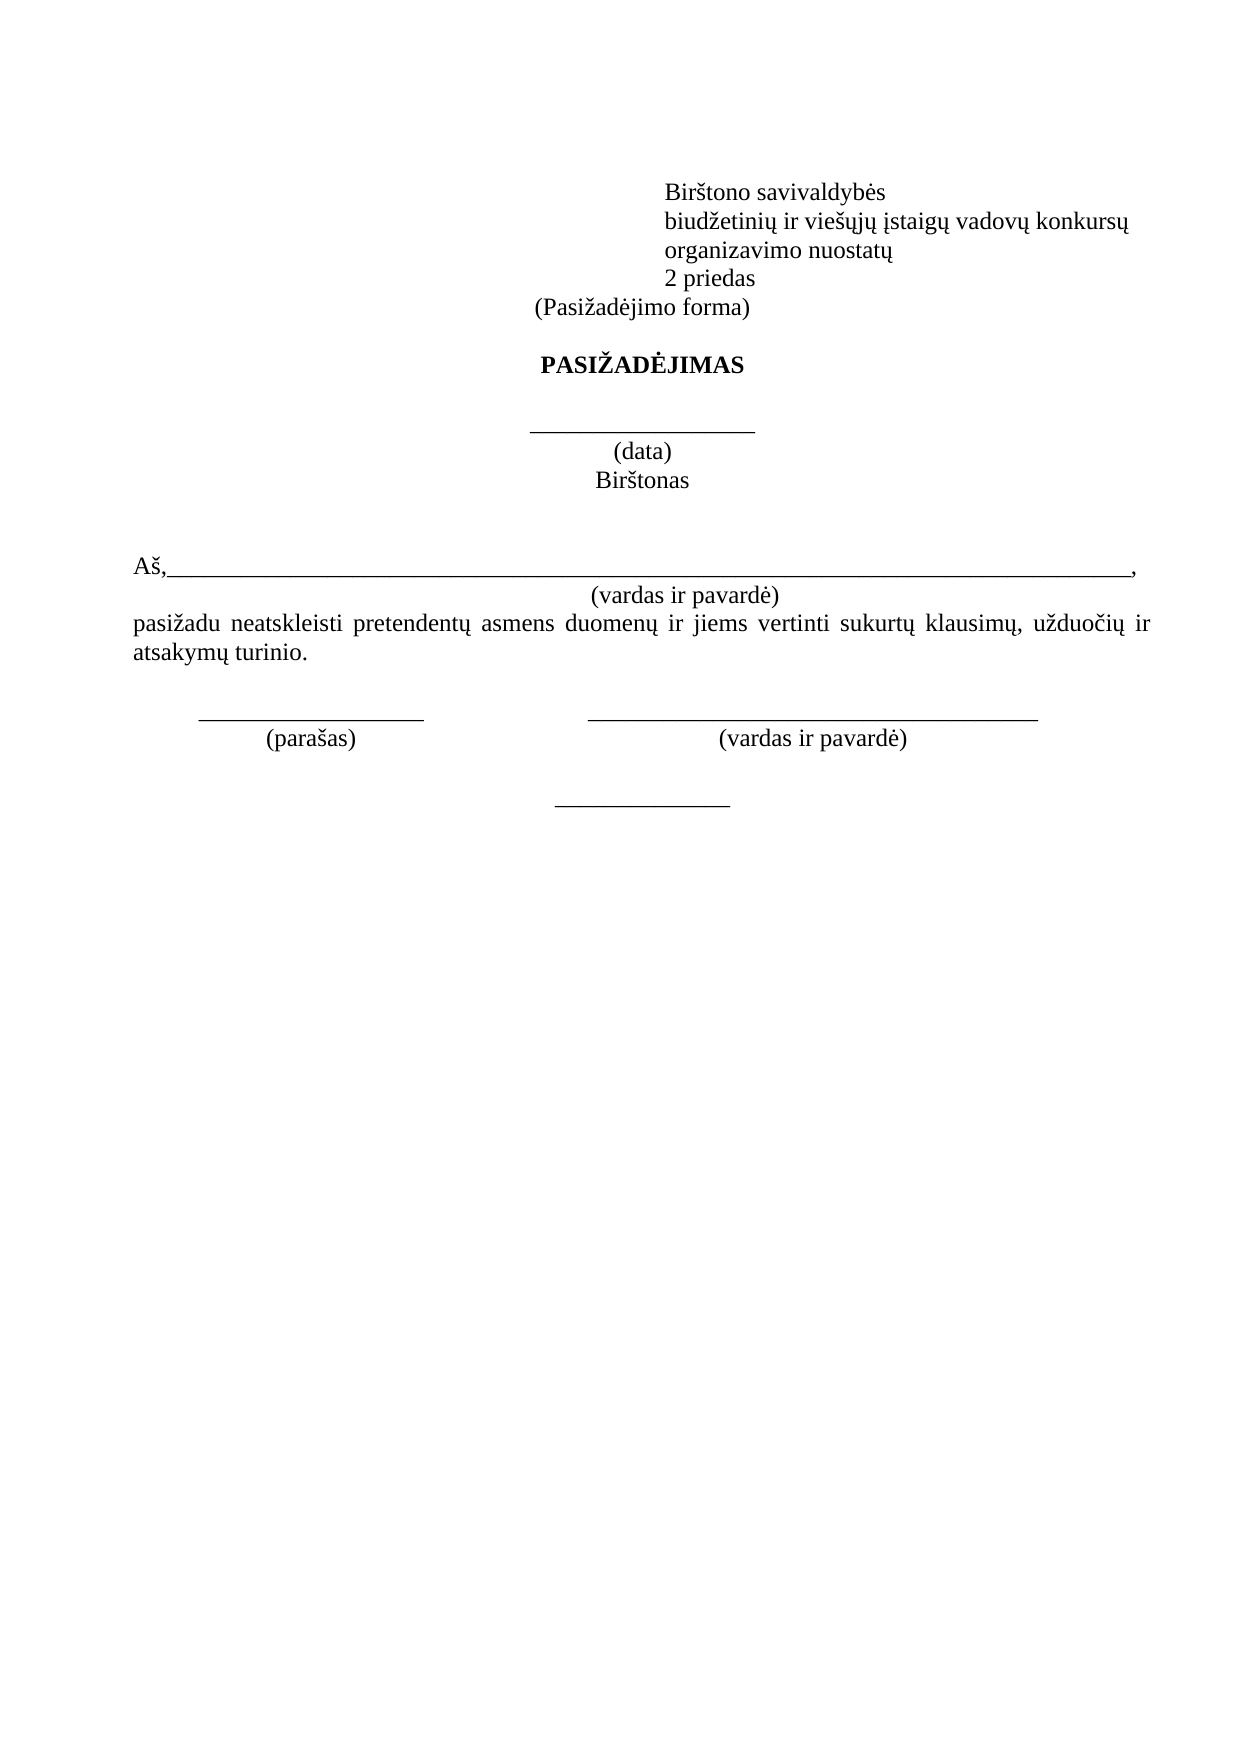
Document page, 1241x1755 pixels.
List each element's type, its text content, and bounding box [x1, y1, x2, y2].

text Birštonas [133, 465, 1152, 493]
text ______________ [133, 781, 1152, 810]
text PASIŽADĖJIMAS [133, 350, 1152, 378]
text organizavimo nuostatų [664, 235, 1152, 263]
text biudžetinių ir viešųjų įstaigų vadovų konkursų [664, 206, 1152, 235]
text (vardas ir pavardė) [133, 580, 1152, 608]
table_header ____________________________________ (vardas ir pavardė) [489, 695, 1137, 781]
text __________________ [133, 407, 1152, 436]
text 2 priedas [664, 263, 1152, 292]
text Aš, , [133, 551, 1152, 580]
text Birštono savivaldybės [664, 177, 1152, 206]
table_header __________________ (parašas) [133, 695, 489, 781]
text pasižadu neatskleisti pretendentų asmens duomenų ir jiems vertinti sukurtų klausimų, užduočių ir atsakymų turinio. [133, 608, 1152, 666]
text (Pasižadėjimo forma) [133, 292, 1152, 321]
text (data) [133, 436, 1152, 465]
